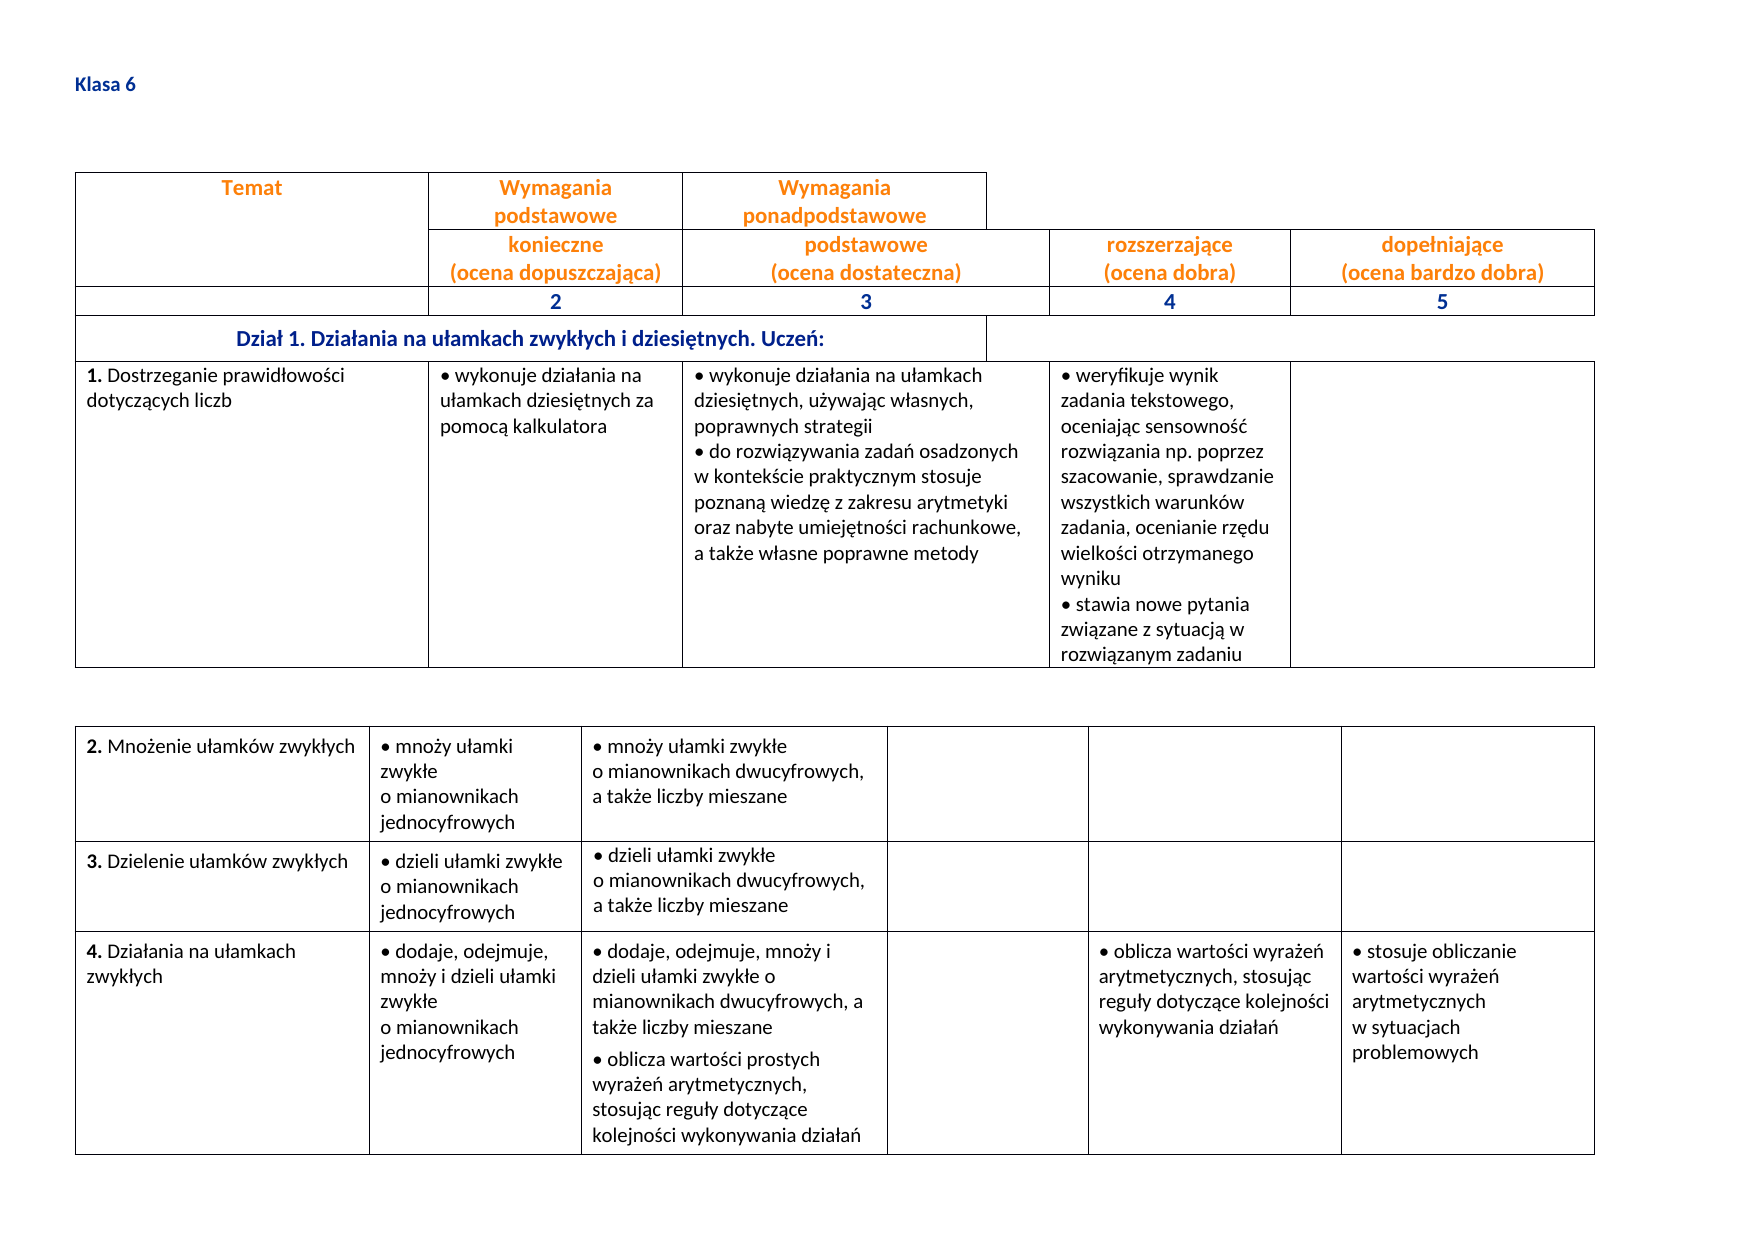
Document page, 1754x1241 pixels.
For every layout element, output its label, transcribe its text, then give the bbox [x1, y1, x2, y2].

table_header Temat [76, 173, 428, 286]
table_cell 5 [1291, 287, 1594, 315]
table_cell 3. Dzielenie ułamków zwykłych [76, 842, 369, 931]
table_header [987, 172, 1595, 229]
table_cell 2 [429, 287, 682, 315]
table_cell [76, 287, 428, 315]
table_header [1089, 727, 1341, 841]
table_header Wymagania podstawowe [429, 173, 682, 229]
table_cell [1089, 842, 1341, 931]
table_cell 4 [1050, 287, 1290, 315]
text Klasa 6 [75, 75, 1681, 114]
table_cell • dzieli ułamki zwykłe o mianownikach jednocyfrowych [370, 842, 581, 931]
table_cell rozszerzające (ocena dobra) [1050, 230, 1290, 286]
table_cell • stosuje obliczanie wartości wyrażeń arytmetycznych w sytuacjach problemowych [1342, 932, 1594, 1154]
table_cell Dział 1. Działania na ułamkach zwykłych i dziesiętnych. Uczeń: [76, 316, 986, 361]
table_header • mnoży ułamki zwykłe o mianownikach dwucyfrowych, a także liczby mieszane [582, 727, 887, 841]
table_cell • weryfikuje wynik zadania tekstowego, oceniając sensowność rozwiązania np. poprzez szacowanie, sprawdzanie wszystkich warunków zadania, ocenianie rzędu wielkości otrzymanego wyniku • stawia nowe pytania związane z sytuacją w rozwiązanym zadaniu [1050, 362, 1290, 667]
table_cell • wykonuje działania na ułamkach dziesiętnych za pomocą kalkulatora [429, 362, 682, 667]
table_cell [1342, 842, 1594, 931]
table_cell • wykonuje działania na ułamkach dziesiętnych, używając własnych, poprawnych strategii • do rozwiązywania zadań osadzonych w kontekście praktycznym stosuje poznaną wiedzę z zakresu arytmetyki oraz nabyte umiejętności rachunkowe, a także własne poprawne metody [683, 362, 1049, 667]
table_header [1342, 727, 1594, 841]
table_cell 1. Dostrzeganie prawidłowości dotyczących liczb [76, 362, 428, 667]
table_header • mnoży ułamki zwykłe o mianownikach jednocyfrowych [370, 727, 581, 841]
table_cell podstawowe (ocena dostateczna) [683, 230, 1049, 286]
table_cell 4. Działania na ułamkach zwykłych [76, 932, 369, 1154]
table_cell konieczne (ocena dopuszczająca) [429, 230, 682, 286]
table_header [888, 727, 1088, 841]
table_cell • dzieli ułamki zwykłe o mianownikach dwucyfrowych, a także liczby mieszane [582, 842, 887, 931]
table_cell 3 [683, 287, 1049, 315]
table_header Wymagania ponadpodstawowe [683, 173, 986, 229]
table_cell [987, 316, 1595, 361]
table_cell • oblicza wartości wyrażeń arytmetycznych, stosując reguły dotyczące kolejności wykonywania działań [1089, 932, 1341, 1154]
table_cell dopełniające (ocena bardzo dobra) [1291, 230, 1594, 286]
table_cell • dodaje, odejmuje, mnoży i dzieli ułamki zwykłe o mianownikach jednocyfrowych [370, 932, 581, 1154]
table_cell [888, 932, 1088, 1154]
table_cell • dodaje, odejmuje, mnoży i dzieli ułamki zwykłe o mianownikach dwucyfrowych, a także liczby mieszane • oblicza wartości prostych wyrażeń arytmetycznych, stosując reguły dotyczące kolejności wykonywania działań [582, 932, 887, 1154]
table_header 2. Mnożenie ułamków zwykłych [76, 727, 369, 841]
table_cell [888, 842, 1088, 931]
table_cell [1291, 362, 1594, 667]
